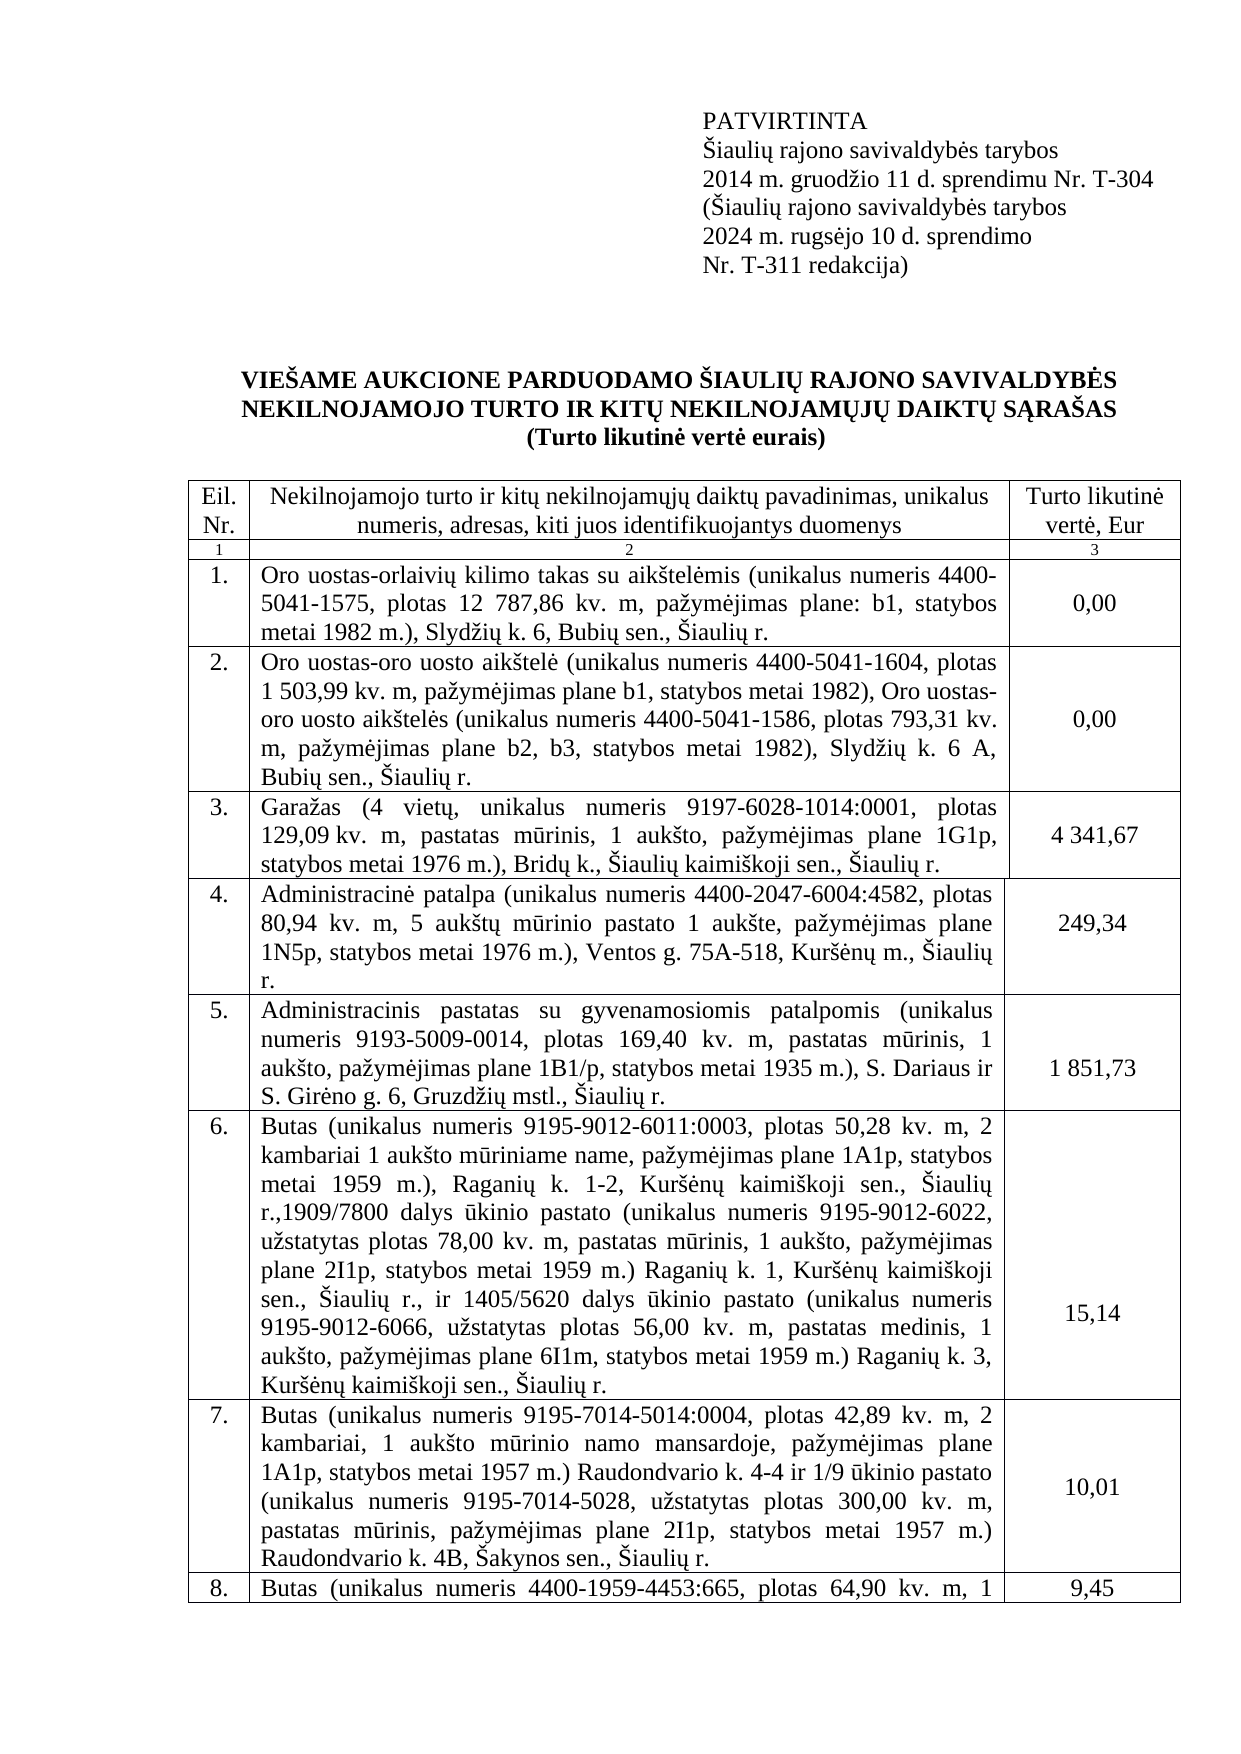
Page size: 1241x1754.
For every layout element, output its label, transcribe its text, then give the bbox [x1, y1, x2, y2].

table_cell 1 [189, 540, 249, 559]
table_cell 4. [189, 879, 249, 994]
table_cell 5. [189, 995, 249, 1110]
table_cell 7. [189, 1400, 249, 1572]
table_cell 15,14 [1005, 1111, 1180, 1399]
text VIEŠAME AUKCIONE PARDUODAMO ŠIAULIŲ RAJONO SAVIVALDYBĖS NEKILNOJAMOJO TURTO IR KITŲ NEKILNOJAMŲJŲ DAIKTŲ SĄRAŠAS [177, 365, 1181, 422]
table_cell 8. [189, 1573, 249, 1602]
table_cell 6. [189, 1111, 249, 1399]
text Šiaulių rajono savivaldybės tarybos [177, 135, 1181, 164]
text (Turto likutinė vertė eurais) [177, 422, 1181, 451]
text 2014 m. gruodžio 11 d. sprendimu Nr. T-304 [702, 164, 1181, 192]
table_cell 9,45 [1005, 1573, 1180, 1602]
table_cell 2 [250, 540, 1009, 559]
table_cell Butas (unikalus numeris 9195-9012-6011:0003, plotas 50,28 kv. m, 2 kambariai 1 aukšto mūriniame name, pažymėjimas plane 1A1p, statybos metai 1959 m.), Raganių k. 1-2, Kuršėnų kaimiškoji sen., Šiaulių r.,1909/7800 dalys ūkinio pastato (unikalus numeris 9195-9012-6022, užstatytas plotas 78,00 kv. m, pastatas mūrinis, 1 aukšto, pažymėjimas plane 2I1p, statybos metai 1959 m.) Raganių k. 1, Kuršėnų kaimiškoji sen., Šiaulių r., ir 1405/5620 dalys ūkinio pastato (unikalus numeris 9195-9012-6066, užstatytas plotas 56,00 kv. m, pastatas medinis, 1 aukšto, pažymėjimas plane 6I1m, statybos metai 1959 m.) Raganių k. 3, Kuršėnų kaimiškoji sen., Šiaulių r. [250, 1111, 1004, 1399]
table_header Nekilnojamojo turto ir kitų nekilnojamųjų daiktų pavadinimas, unikalus numeris, adresas, kiti juos identifikuojantys duomenys [250, 481, 1009, 538]
table_cell 1 851,73 [1005, 995, 1180, 1110]
table_cell 249,34 [1005, 879, 1180, 994]
table_cell Butas (unikalus numeris 4400-1959-4453:665, plotas 64,90 kv. m, 1 [250, 1573, 1004, 1602]
table_cell 4 341,67 [1010, 792, 1180, 878]
table_cell 0,00 [1010, 647, 1180, 791]
table_header Turto likutinė vertė, Eur [1010, 481, 1180, 538]
text (Šiaulių rajono savivaldybės tarybos [177, 192, 1181, 221]
table_cell 0,00 [1010, 560, 1180, 646]
table_cell 3. [189, 792, 249, 878]
table_cell 3 [1010, 540, 1180, 559]
table_cell 1. [189, 560, 249, 646]
table_cell Administracinis pastatas su gyvenamosiomis patalpomis (unikalus numeris 9193-5009-0014, plotas 169,40 kv. m, pastatas mūrinis, 1 aukšto, pažymėjimas plane 1B1/p, statybos metai 1935 m.), S. Dariaus ir S. Girėno g. 6, Gruzdžių mstl., Šiaulių r. [250, 995, 1004, 1110]
table_cell 10,01 [1005, 1400, 1180, 1572]
table_cell Oro uostas-oro uosto aikštelė (unikalus numeris 4400-5041-1604, plotas 1 503,99 kv. m, pažymėjimas plane b1, statybos metai 1982), Oro uostas-oro uosto aikštelės (unikalus numeris 4400-5041-1586, plotas 793,31 kv. m, pažymėjimas plane b2, b3, statybos metai 1982), Slydžių k. 6 A, Bubių sen., Šiaulių r. [250, 647, 1009, 791]
table_cell 2. [189, 647, 249, 791]
table_cell Oro uostas-orlaivių kilimo takas su aikštelėmis (unikalus numeris 4400-5041-1575, plotas 12 787,86 kv. m, pažymėjimas plane: b1, statybos metai 1982 m.), Slydžių k. 6, Bubių sen., Šiaulių r. [250, 560, 1009, 646]
table_header Eil. Nr. [189, 481, 249, 538]
text Nr. T-311 redakcija) [702, 250, 1181, 279]
table_cell Butas (unikalus numeris 9195-7014-5014:0004, plotas 42,89 kv. m, 2 kambariai, 1 aukšto mūrinio namo mansardoje, pažymėjimas plane 1A1p, statybos metai 1957 m.) Raudondvario k. 4-4 ir 1/9 ūkinio pastato (unikalus numeris 9195-7014-5028, užstatytas plotas 300,00 kv. m, pastatas mūrinis, pažymėjimas plane 2I1p, statybos metai 1957 m.) Raudondvario k. 4B, Šakynos sen., Šiaulių r. [250, 1400, 1004, 1572]
text PATVIRTINTA [177, 106, 1181, 135]
table_cell Garažas (4 vietų, unikalus numeris 9197-6028-1014:0001, plotas 129,09 kv. m, pastatas mūrinis, 1 aukšto, pažymėjimas plane 1G1p, statybos metai 1976 m.), Bridų k., Šiaulių kaimiškoji sen., Šiaulių r. [250, 792, 1009, 878]
table_cell Administracinė patalpa (unikalus numeris 4400-2047-6004:4582, plotas 80,94 kv. m, 5 aukštų mūrinio pastato 1 aukšte, pažymėjimas plane 1N5p, statybos metai 1976 m.), Ventos g. 75A-518, Kuršėnų m., Šiaulių r. [250, 879, 1004, 994]
text 2024 m. rugsėjo 10 d. sprendimo [702, 221, 1181, 250]
